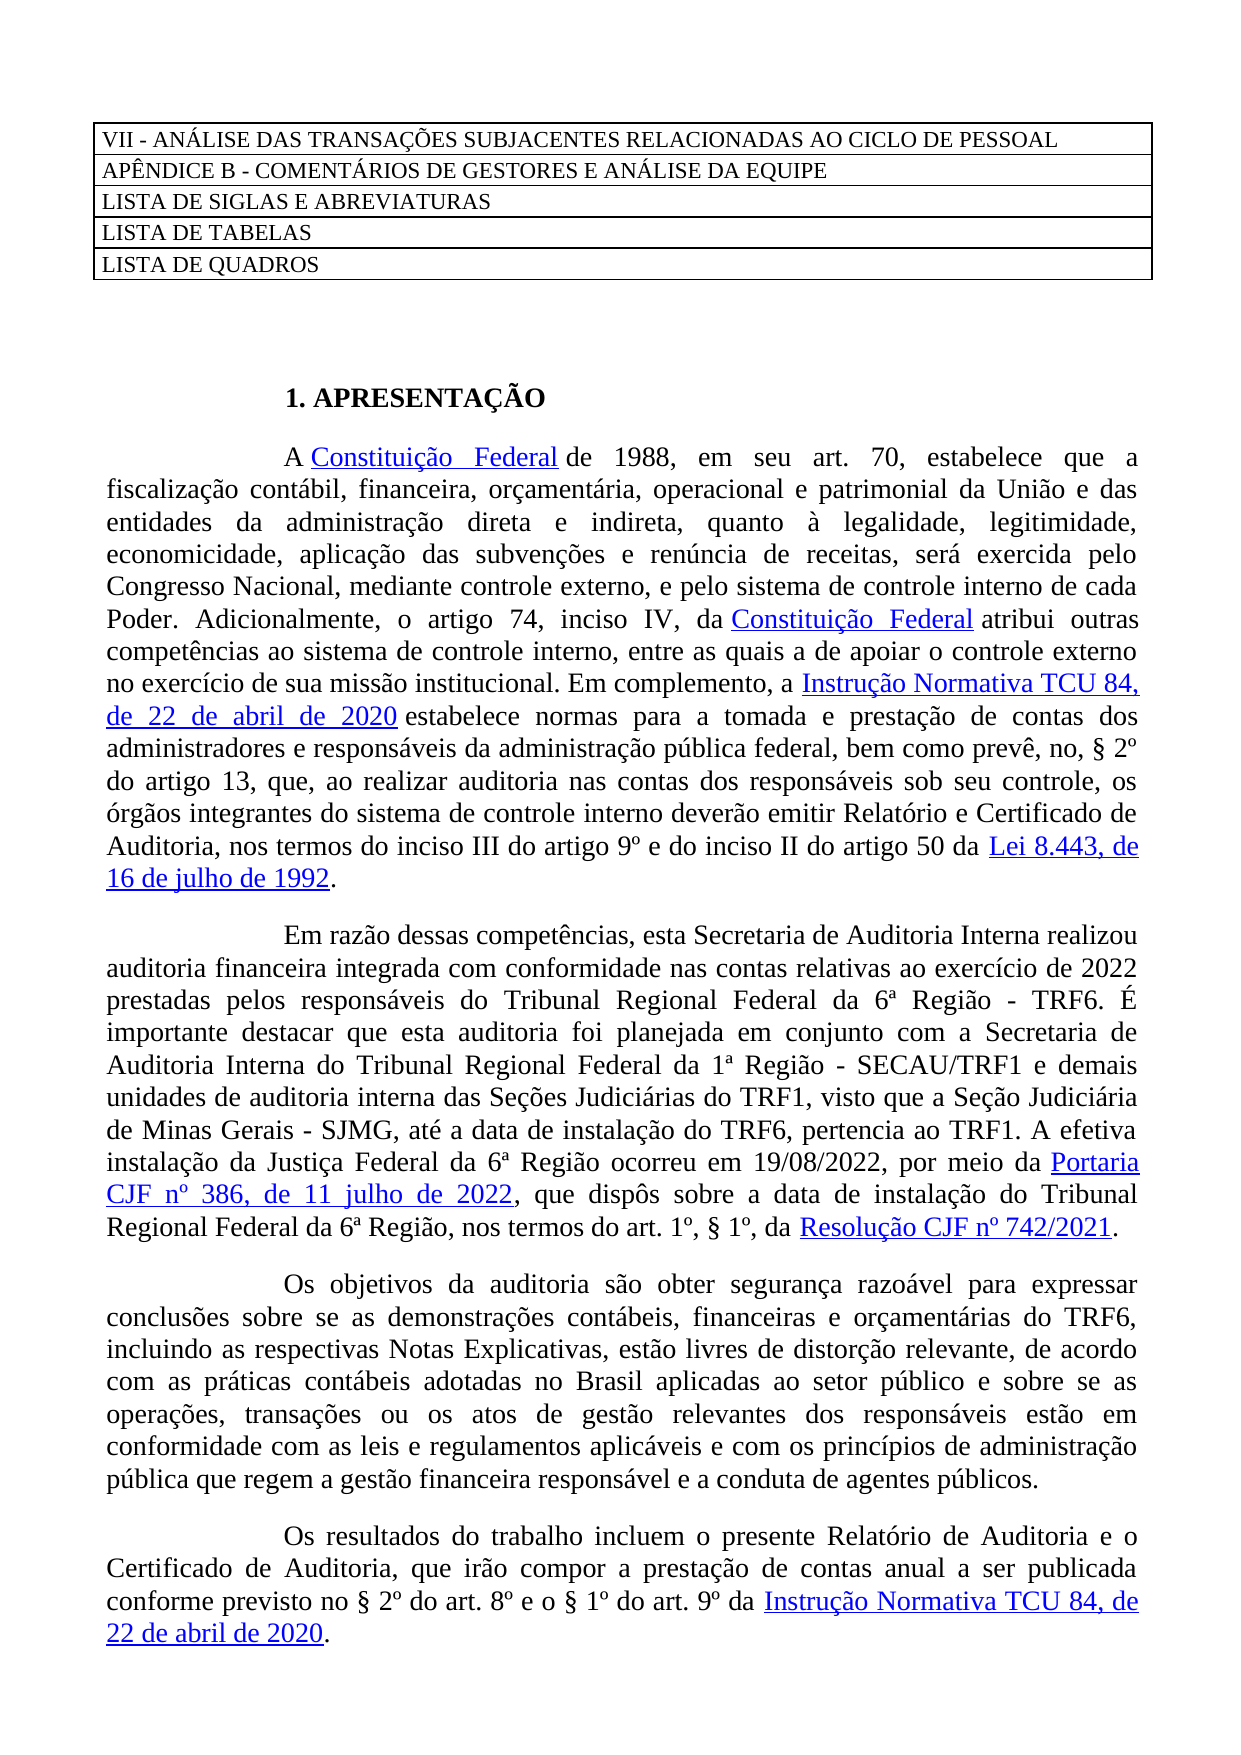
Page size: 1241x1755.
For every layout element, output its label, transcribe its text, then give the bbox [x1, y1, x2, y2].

text Em razão dessas competências, esta Secretaria de Auditoria Interna realizou auditoria financeira integrada com conformidade nas contas relativas ao exercício de 2022 prestadas pelos responsáveis do Tribunal Regional Federal da 6ª Região - TRF6. É importante destacar que esta auditoria foi planejada em conjunto com a Secretaria de Auditoria Interna do Tribunal Regional Federal da 1ª Região - SECAU/TRF1 e demais unidades de auditoria interna das Seções Judiciárias do TRF1, visto que a Seção Judiciária de Minas Gerais - SJMG, até a data de instalação do TRF6, pertencia ao TRF1. A efetiva instalação da Justiça Federal da 6ª Região ocorreu em 19/08/2022, por meio da Portaria CJF nº 386, de 11 julho de 2022, que dispôs sobre a data de instalação do Tribunal Regional Federal da 6ª Região, nos termos do art. 1º, § 1º, da Resolução CJF nº 742/2021. [106, 918, 1139, 1242]
table_cell VII - ANÁLISE DAS TRANSAÇÕES SUBJACENTES RELACIONADAS AO CICLO DE PESSOAL [95, 124, 1151, 153]
table_cell APÊNDICE B - COMENTÁRIOS DE GESTORES E ANÁLISE DA EQUIPE [95, 155, 1151, 185]
table_cell LISTA DE TABELAS [95, 218, 1151, 247]
table_cell LISTA DE QUADROS [95, 249, 1151, 278]
table_cell LISTA DE SIGLAS E ABREVIATURAS [95, 186, 1151, 216]
text A Constituição Federal de 1988, em seu art. 70, estabelece que a fiscalização contábil, financeira, orçamentária, operacional e patrimonial da União e das entidades da administração direta e indireta, quanto à legalidade, legitimidade, economicidade, aplicação das subvenções e renúncia de receitas, será exercida pelo Congresso Nacional, mediante controle externo, e pelo sistema de controle interno de cada Poder. Adicionalmente, o artigo 74, inciso IV, da Constituição Federal atribui outras competências ao sistema de controle interno, entre as quais a de apoiar o controle externo no exercício de sua missão institucional. Em complemento, a Instrução Normativa TCU 84, de 22 de abril de 2020 estabelece normas para a tomada e prestação de contas dos administradores e responsáveis da administração pública federal, bem como prevê, no, § 2º do artigo 13, que, ao realizar auditoria nas contas dos responsáveis sob seu controle, os órgãos integrantes do sistema de controle interno deverão emitir Relatório e Certificado de Auditoria, nos termos do inciso III do artigo 9º e do inciso II do artigo 50 da Lei 8.443, de 16 de julho de 1992. [106, 440, 1139, 893]
text 1. APRESENTAÇÃO [108, 381, 1138, 413]
text Os resultados do trabalho incluem o presente Relatório de Auditoria e o Certificado de Auditoria, que irão compor a prestação de contas anual a ser publicada conforme previsto no § 2º do art. 8º e o § 1º do art. 9º da Instrução Normativa TCU 84, de 22 de abril de 2020. [106, 1519, 1139, 1649]
text Os objetivos da auditoria são obter segurança razoável para expressar conclusões sobre se as demonstrações contábeis, financeiras e orçamentárias do TRF6, incluindo as respectivas Notas Explicativas, estão livres de distorção relevante, de acordo com as práticas contábeis adotadas no Brasil aplicadas ao setor público e sobre se as operações, transações ou os atos de gestão relevantes dos responsáveis estão em conformidade com as leis e regulamentos aplicáveis e com os princípios de administração pública que regem a gestão financeira responsável e a conduta de agentes públicos. [106, 1267, 1139, 1494]
